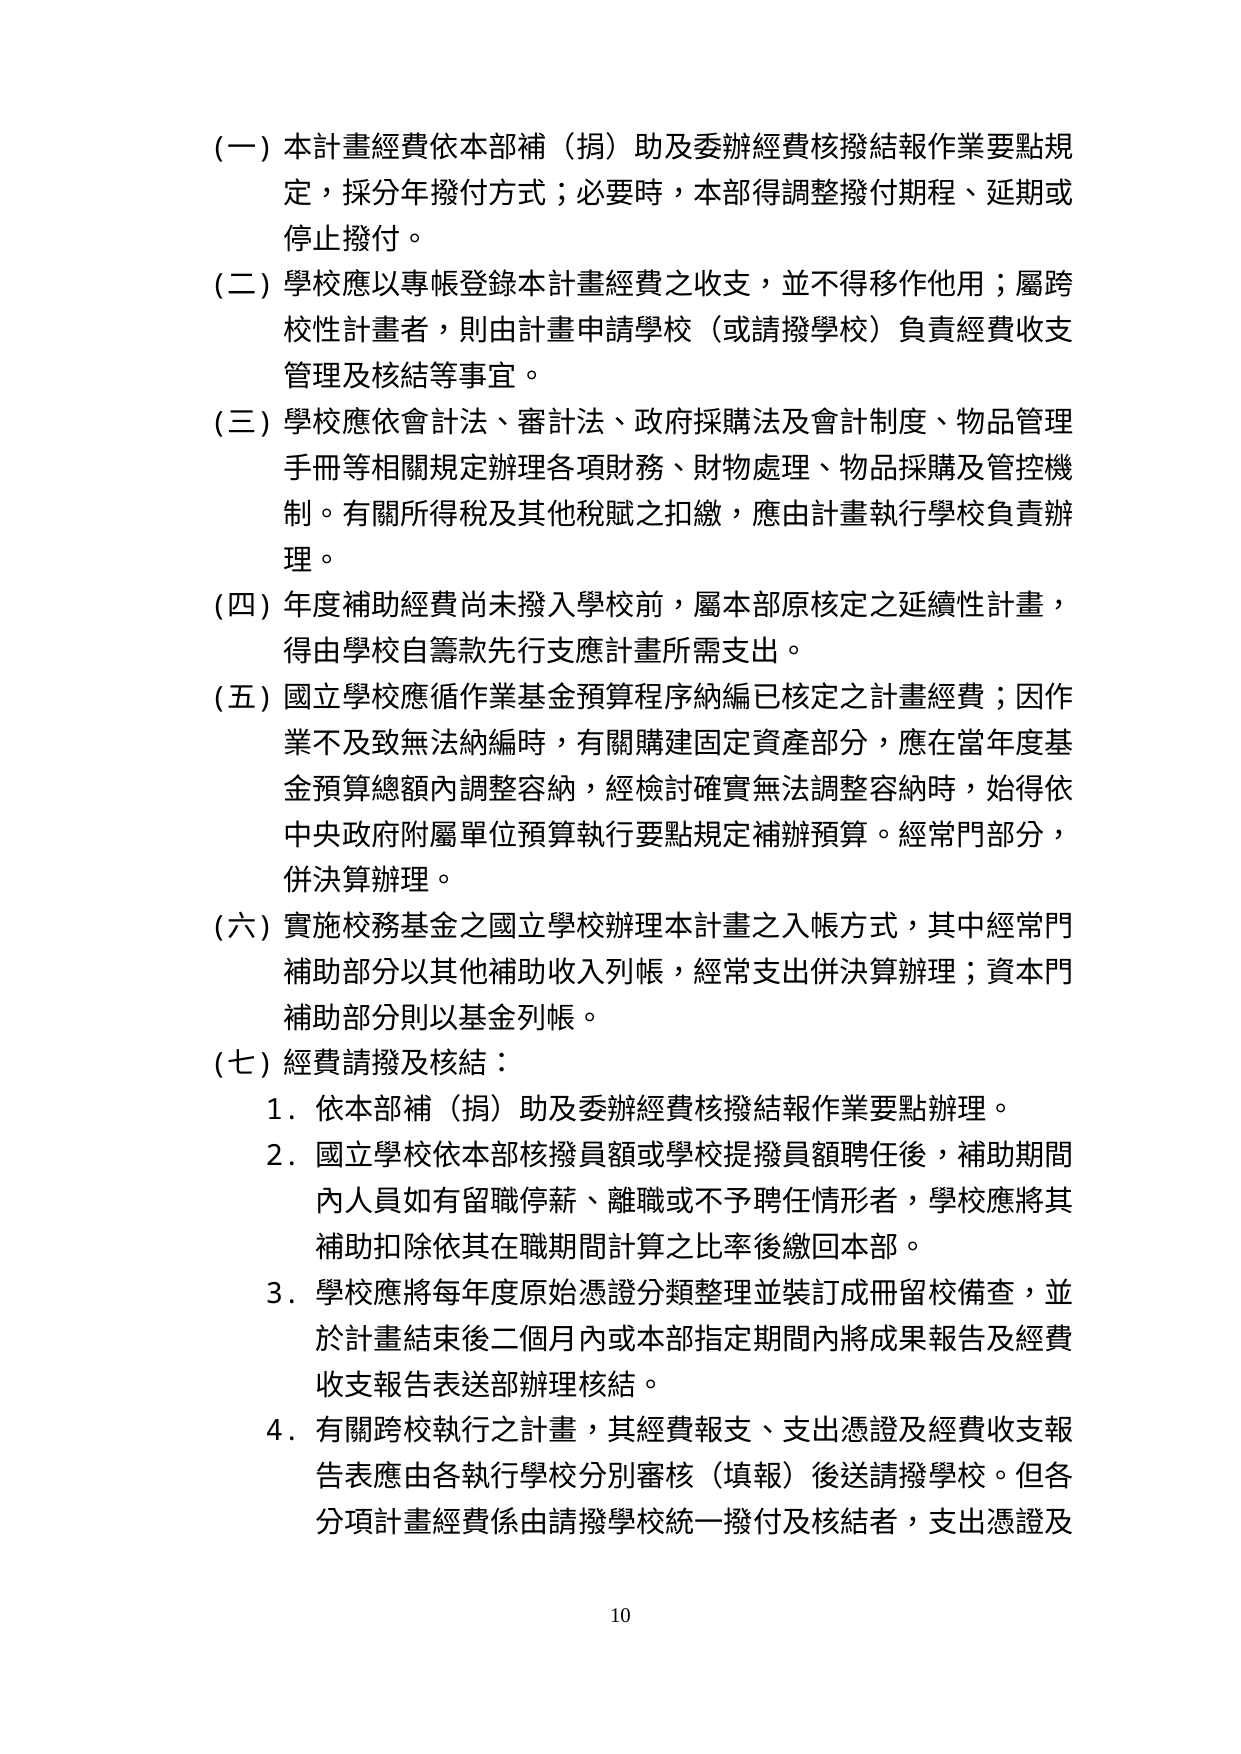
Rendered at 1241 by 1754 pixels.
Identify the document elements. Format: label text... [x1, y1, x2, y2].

list 學校應以專帳登錄本計畫經費之收支，並不得移作他用；屬跨校性計畫者，則由計畫申請學校（或請撥學校）負責經費收支管理及核結等事宜。 [210, 257, 1075, 395]
list 學校應將每年度原始憑證分類整理並裝訂成冊留校備查，並於計畫結束後二個月內或本部指定期間內將成果報告及經費收支報告表送部辦理核結。 [265, 1266, 1075, 1403]
list 學校應依會計法、審計法、政府採購法及會計制度、物品管理手冊等相關規定辦理各項財務、財物處理、物品採購及管控機制。有關所得稅及其他稅賦之扣繳，應由計畫執行學校負責辦理。 [210, 395, 1075, 578]
list 實施校務基金之國立學校辦理本計畫之入帳方式，其中經常門補助部分以其他補助收入列帳，經常支出併決算辦理；資本門補助部分則以基金列帳。 [210, 899, 1075, 1037]
list 國立學校依本部核撥員額或學校提撥員額聘任後，補助期間內人員如有留職停薪、離職或不予聘任情形者，學校應將其補助扣除依其在職期間計算之比率後繳回本部。 [265, 1128, 1075, 1266]
list 有關跨校執行之計畫，其經費報支、支出憑證及經費收支報告表應由各執行學校分別審核（填報）後送請撥學校。但各分項計畫經費係由請撥學校統一撥付及核結者，支出憑證及 [265, 1403, 1075, 1541]
list 本計畫經費依本部補（捐）助及委辦經費核撥結報作業要點規定，採分年撥付方式；必要時，本部得調整撥付期程、延期或停止撥付。 [210, 120, 1075, 257]
list 國立學校應循作業基金預算程序納編已核定之計畫經費；因作業不及致無法納編時，有關購建固定資產部分，應在當年度基金預算總額內調整容納，經檢討確實無法調整容納時，始得依中央政府附屬單位預算執行要點規定補辦預算。經常門部分，併決算辦理。 [210, 670, 1075, 899]
list 依本部補（捐）助及委辦經費核撥結報作業要點辦理。 [265, 1082, 1075, 1128]
list 年度補助經費尚未撥入學校前，屬本部原核定之延續性計畫，得由學校自籌款先行支應計畫所需支出。 [210, 578, 1075, 670]
list 經費請撥及核結： [210, 1037, 1075, 1082]
